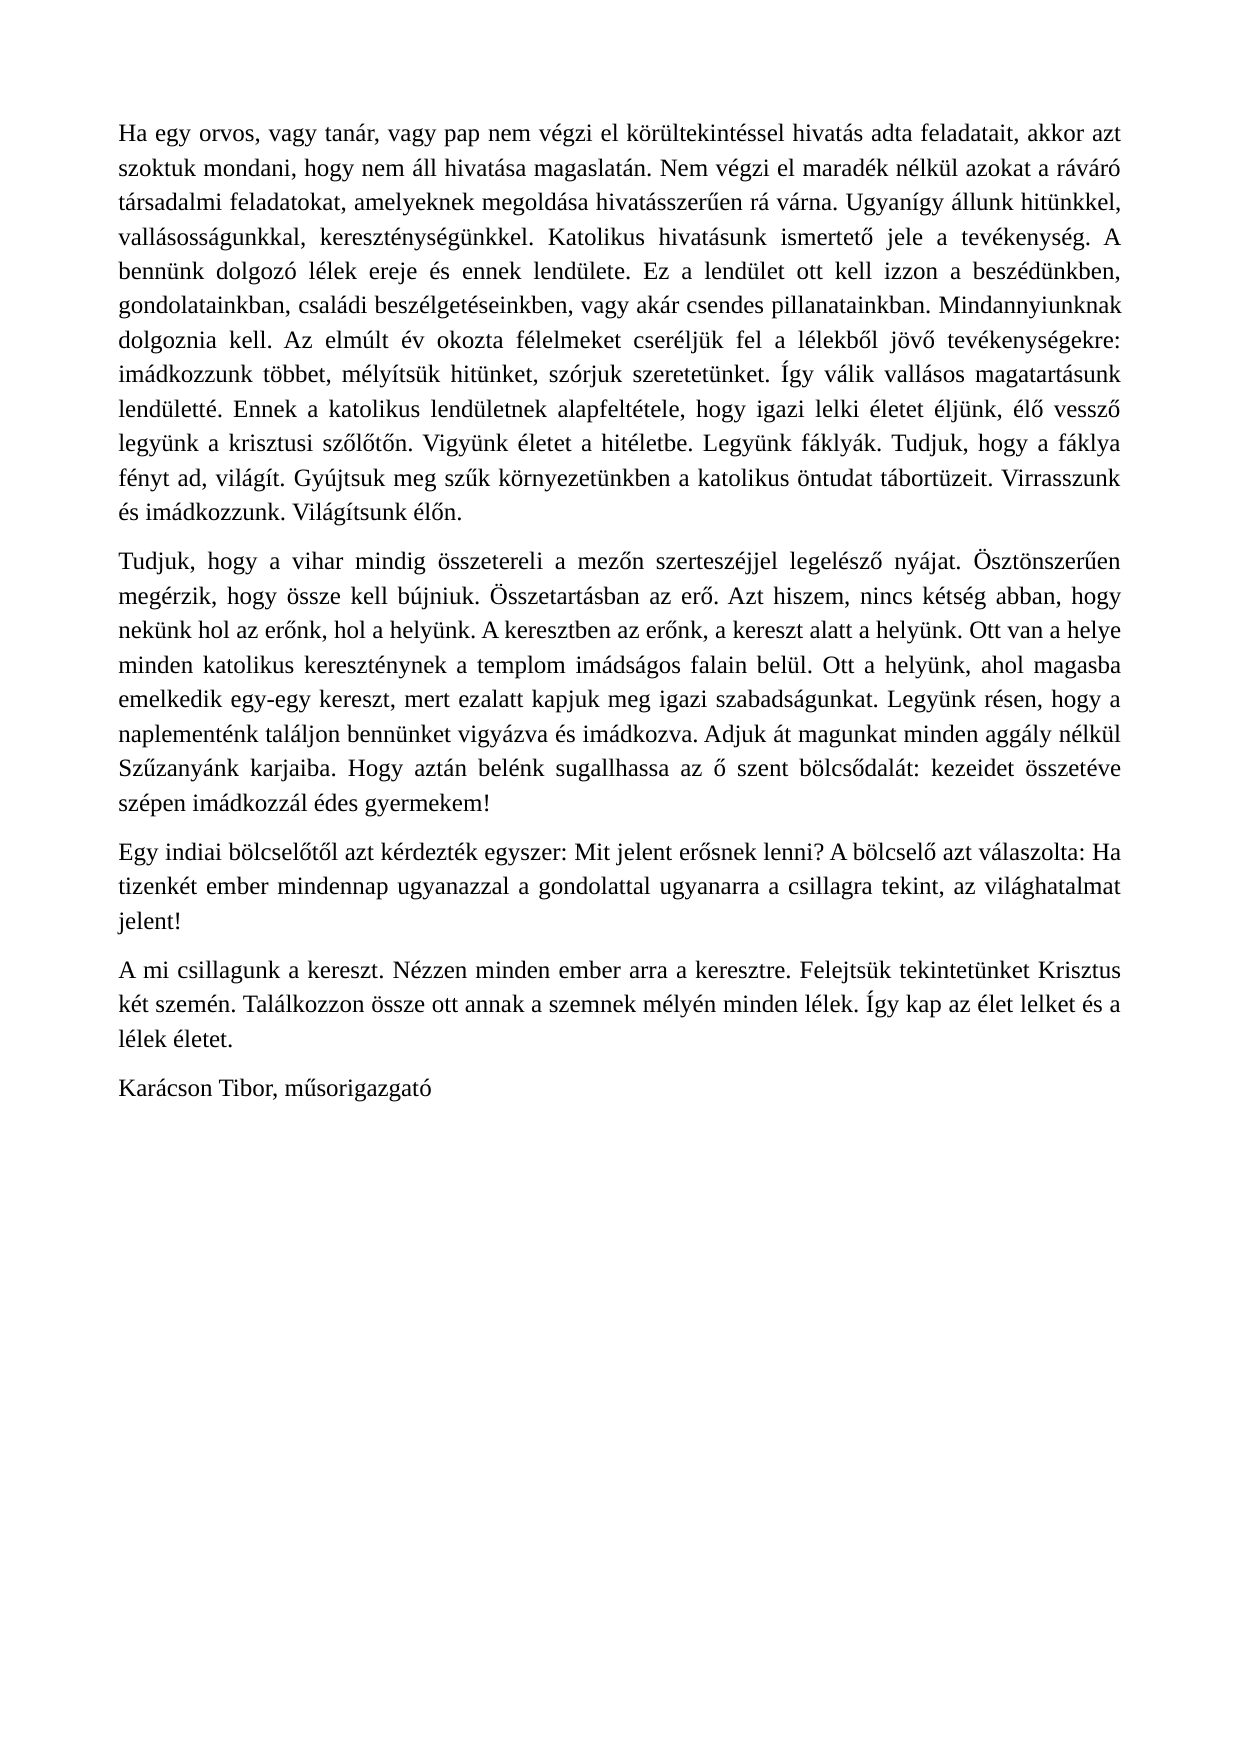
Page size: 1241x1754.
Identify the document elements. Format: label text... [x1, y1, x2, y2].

text Karácson Tibor, műsorigazgató [118, 1073, 1122, 1102]
text Egy indiai bölcselőtől azt kérdezték egyszer: Mit jelent erősnek lenni? A bölcselő azt válaszolta: Ha tizenkét ember mindennap ugyanazzal a gondolattal ugyanarra a csillagra tekint, az világhatalmat jelent! [118, 837, 1122, 934]
text A mi csillagunk a kereszt. Nézzen minden ember arra a keresztre. Felejtsük tekintetünket Krisztus két szemén. Találkozzon össze ott annak a szemnek mélyén minden lélek. Így kap az élet lelket és a lélek életet. [118, 955, 1122, 1053]
text Tudjuk, hogy a vihar mindig összetereli a mezőn szerteszéjjel legelésző nyájat. Ösztönszerűen megérzik, hogy össze kell bújniuk. Összetartásban az erő. Azt hiszem, nincs kétség abban, hogy nekünk hol az erőnk, hol a helyünk. A keresztben az erőnk, a kereszt alatt a helyünk. Ott van a helye minden katolikus kereszténynek a templom imádságos falain belül. Ott a helyünk, ahol magasba emelkedik egy-egy kereszt, mert ezalatt kapjuk meg igazi szabadságunkat. Legyünk résen, hogy a naplementénk találjon bennünket vigyázva és imádkozva. Adjuk át magunkat minden aggály nélkül Szűzanyánk karjaiba. Hogy aztán belénk sugallhassa az ő szent bölcsődalát: kezeidet összetéve szépen imádkozzál édes gyermekem! [118, 546, 1122, 817]
text Ha egy orvos, vagy tanár, vagy pap nem végzi el körültekintéssel hivatás adta feladatait, akkor azt szoktuk mondani, hogy nem áll hivatása magaslatán. Nem végzi el maradék nélkül azokat a ráváró társadalmi feladatokat, amelyeknek megoldása hivatásszerűen rá várna. Ugyanígy állunk hitünkkel, vallásosságunkkal, kereszténységünkkel. Katolikus hivatásunk ismertető jele a tevékenység. A bennünk dolgozó lélek ereje és ennek lendülete. Ez a lendület ott kell izzon a beszédünkben, gondolatainkban, családi beszélgetéseinkben, vagy akár csendes pillanatainkban. Mindannyiunknak dolgoznia kell. Az elmúlt év okozta félelmeket cseréljük fel a lélekből jövő tevékenységekre: imádkozzunk többet, mélyítsük hitünket, szórjuk szeretetünket. Így válik vallásos magatartásunk lendületté. Ennek a katolikus lendületnek alapfeltétele, hogy igazi lelki életet éljünk, élő vessző legyünk a krisztusi szőlőtőn. Vigyünk életet a hitéletbe. Legyünk fáklyák. Tudjuk, hogy a fáklya fényt ad, világít. Gyújtsuk meg szűk környezetünkben a katolikus öntudat tábortüzeit. Virrasszunk és imádkozzunk. Világítsunk élőn. [118, 118, 1122, 526]
